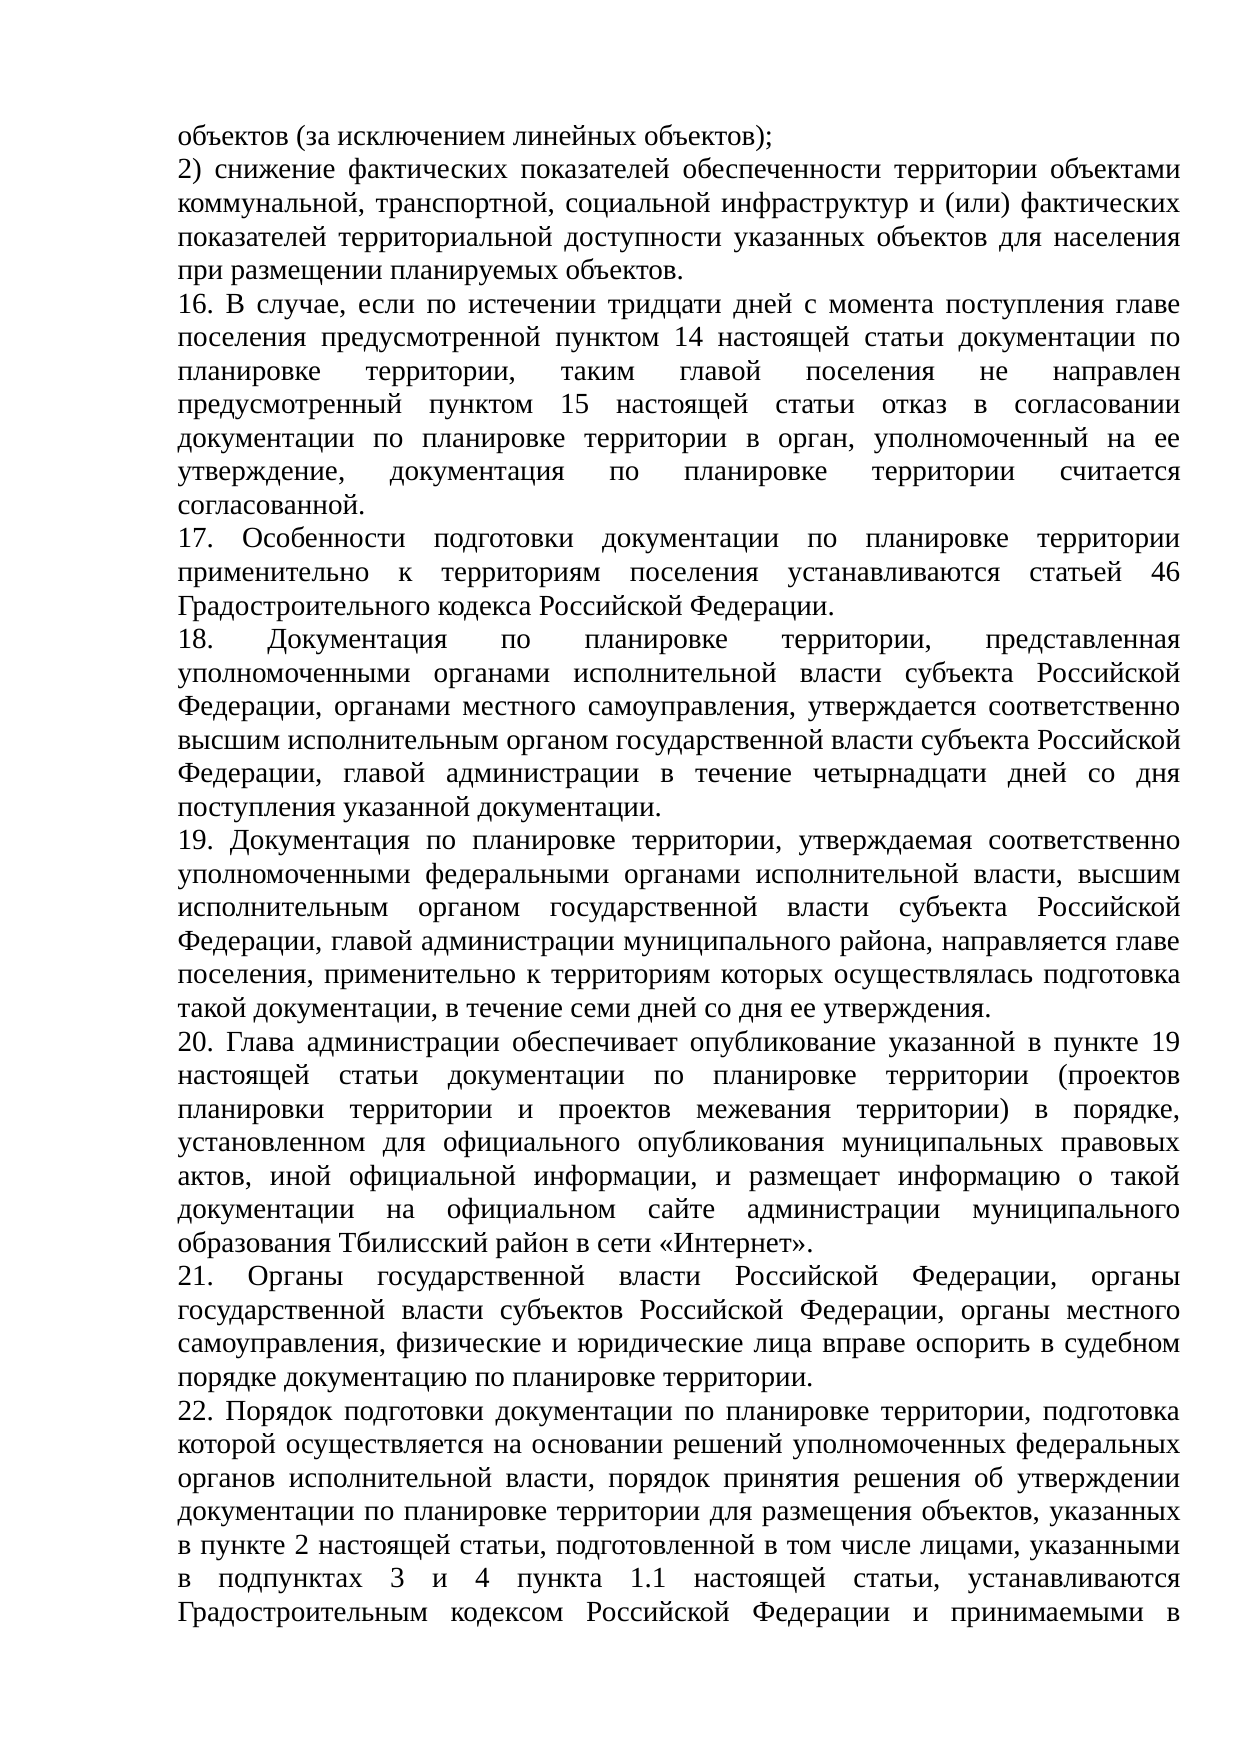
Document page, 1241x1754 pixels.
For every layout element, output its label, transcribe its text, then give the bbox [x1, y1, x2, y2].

text 19. Документация по планировке территории, утверждаемая соответственно уполномоченными федеральными органами исполнительной власти, высшим исполнительным органом государственной власти субъекта Российской Федерации, главой администрации муниципального района, направляется главе поселения, применительно к территориям которых осуществлялась подготовка такой документации, в течение семи дней со дня ее утверждения. [177, 822, 1181, 1024]
text 20. Глава администрации обеспечивает опубликование указанной в пункте 19 настоящей статьи документации по планировке территории (проектов планировки территории и проектов межевания территории) в порядке, установленном для официального опубликования муниципальных правовых актов, иной официальной информации, и размещает информацию о такой документации на официальном сайте администрации муниципального образования Тбилисский район в сети «Интернет». [177, 1024, 1181, 1258]
text 21. Органы государственной власти Российской Федерации, органы государственной власти субъектов Российской Федерации, органы местного самоуправления, физические и юридические лица вправе оспорить в судебном порядке документацию по планировке территории. [177, 1258, 1181, 1393]
text 2) снижение фактических показателей обеспеченности территории объектами коммунальной, транспортной, социальной инфраструктур и (или) фактических показателей территориальной доступности указанных объектов для населения при размещении планируемых объектов. [177, 152, 1181, 286]
text 16. В случае, если по истечении тридцати дней с момента поступления главе поселения предусмотренной пунктом 14 настоящей статьи документации по планировке территории, таким главой поселения не направлен предусмотренный пунктом 15 настоящей статьи отказ в согласовании документации по планировке территории в орган, уполномоченный на ее утверждение, документация по планировке территории считается согласованной. [177, 286, 1181, 521]
text 17. Особенности подготовки документации по планировке территории применительно к территориям поселения устанавливаются статьей 46 Градостроительного кодекса Российской Федерации. [177, 521, 1181, 621]
text 18. Документация по планировке территории, представленная уполномоченными органами исполнительной власти субъекта Российской Федерации, органами местного самоуправления, утверждается соответственно высшим исполнительным органом государственной власти субъекта Российской Федерации, главой администрации в течение четырнадцати дней со дня поступления указанной документации. [177, 621, 1181, 822]
text 22. Порядок подготовки документации по планировке территории, подготовка которой осуществляется на основании решений уполномоченных федеральных органов исполнительной власти, порядок принятия решения об утверждении документации по планировке территории для размещения объектов, указанных в пункте 2 настоящей статьи, подготовленной в том числе лицами, указанными в подпунктах 3 и 4 пункта 1.1 настоящей статьи, устанавливаются Градостроительным кодексом Российской Федерации и принимаемыми в [177, 1393, 1181, 1627]
text объектов (за исключением линейных объектов); [177, 118, 1181, 152]
